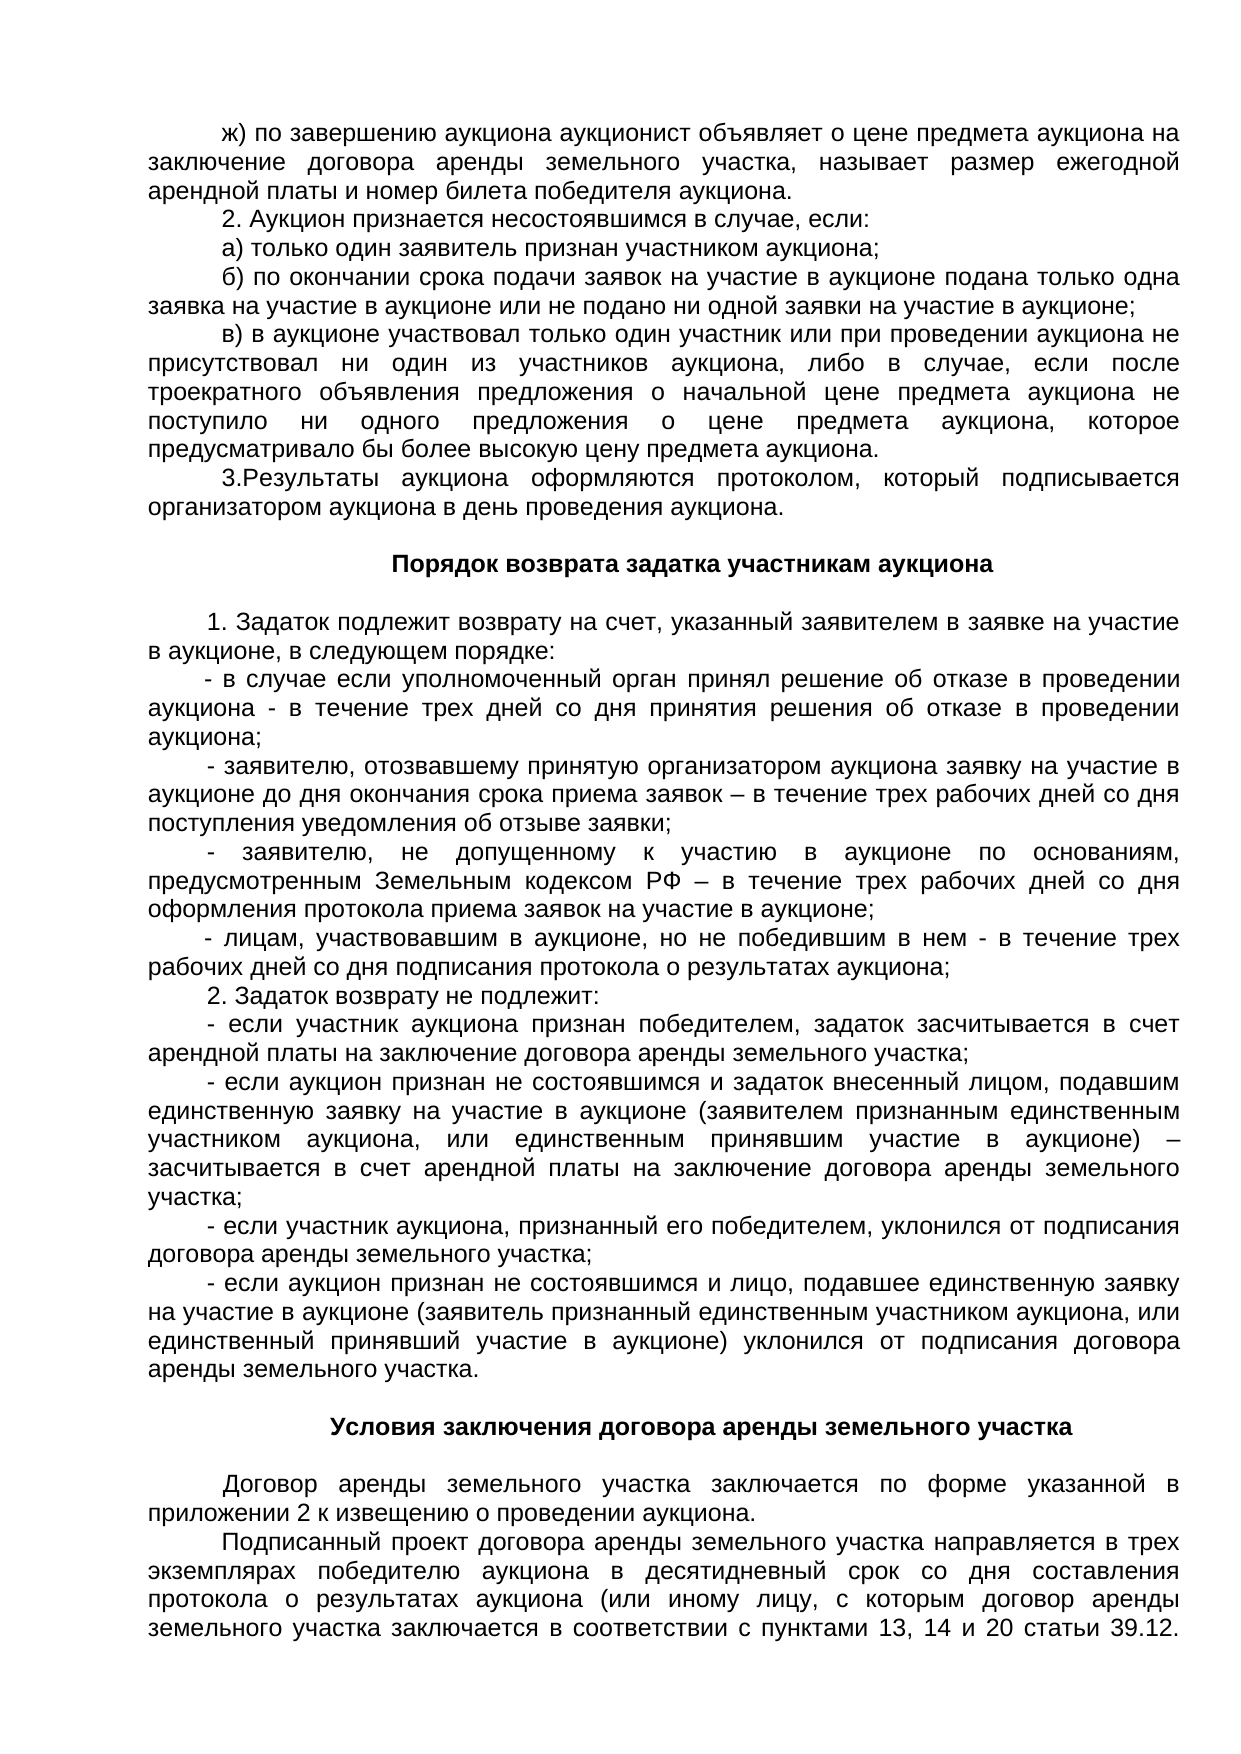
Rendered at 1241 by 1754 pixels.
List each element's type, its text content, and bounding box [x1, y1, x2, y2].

text 1. Задаток подлежит возврату на счет, указанный заявителем в заявке на участие в аукционе, в следующем порядке: [148, 607, 1181, 664]
text - если участник аукциона признан победителем, задаток засчитывается в счет арендной платы на заключение договора аренды земельного участка; [148, 1009, 1181, 1067]
text 2. Задаток возврату не подлежит: [148, 981, 1181, 1009]
text - заявителю, отозвавшему принятую организатором аукциона заявку на участие в аукционе до дня окончания срока приема заявок – в течение трех рабочих дней со дня поступления уведомления об отзыве заявки; [148, 751, 1181, 837]
text 3.Результаты аукциона оформляются протоколом, который подписывается организатором аукциона в день проведения аукциона. [148, 463, 1181, 521]
text Договор аренды земельного участка заключается по форме указанной в приложении 2 к извещению о проведении аукциона. [148, 1469, 1181, 1527]
text Подписанный проект договора аренды земельного участка направляется в трех экземплярах победителю аукциона в десятидневный срок со дня составления протокола о результатах аукциона (или иному лицу, с которым договор аренды земельного участка заключается в соответствии с пунктами 13, 14 и 20 статьи 39.12. [148, 1527, 1181, 1642]
text - заявителю, не допущенному к участию в аукционе по основаниям, предусмотренным Земельным кодексом РФ – в течение трех рабочих дней со дня оформления протокола приема заявок на участие в аукционе; [148, 837, 1181, 923]
text б) по окончании срока подачи заявок на участие в аукционе подана только одна заявка на участие в аукционе или не подано ни одной заявки на участие в аукционе; [148, 262, 1181, 319]
text ж) по завершению аукциона аукционист объявляет о цене предмета аукциона на заключение договора аренды земельного участка, называет размер ежегодной арендной платы и номер билета победителя аукциона. [148, 118, 1181, 204]
text - если аукцион признан не состоявшимся и лицо, подавшее единственную заявку на участие в аукционе (заявитель признанный единственным участником аукциона, или единственный принявший участие в аукционе) уклонился от подписания договора аренды земельного участка. [148, 1268, 1181, 1383]
text - если аукцион признан не состоявшимся и задаток внесенный лицом, подавшим единственную заявку на участие в аукционе (заявителем признанным единственным участником аукциона, или единственным принявшим участие в аукционе) – засчитывается в счет арендной платы на заключение договора аренды земельного участка; [148, 1067, 1181, 1211]
text Условия заключения договора аренды земельного участка [148, 1412, 1181, 1441]
text - если участник аукциона, признанный его победителем, уклонился от подписания договора аренды земельного участка; [148, 1211, 1181, 1268]
text Порядок возврата задатка участникам аукциона [148, 549, 1181, 578]
text - лицам, участвовавшим в аукционе, но не победившим в нем - в течение трех рабочих дней со дня подписания протокола о результатах аукциона; [148, 923, 1181, 981]
text - в случае если уполномоченный орган принял решение об отказе в проведении аукциона - в течение трех дней со дня принятия решения об отказе в проведении аукциона; [148, 664, 1181, 751]
text 2. Аукцион признается несостоявшимся в случае, если: [148, 204, 1181, 233]
text в) в аукционе участвовал только один участник или при проведении аукциона не присутствовал ни один из участников аукциона, либо в случае, если после троекратного объявления предложения о начальной цене предмета аукциона не поступило ни одного предложения о цене предмета аукциона, которое предусматривало бы более высокую цену предмета аукциона. [148, 319, 1181, 463]
text а) только один заявитель признан участником аукциона; [148, 233, 1181, 262]
